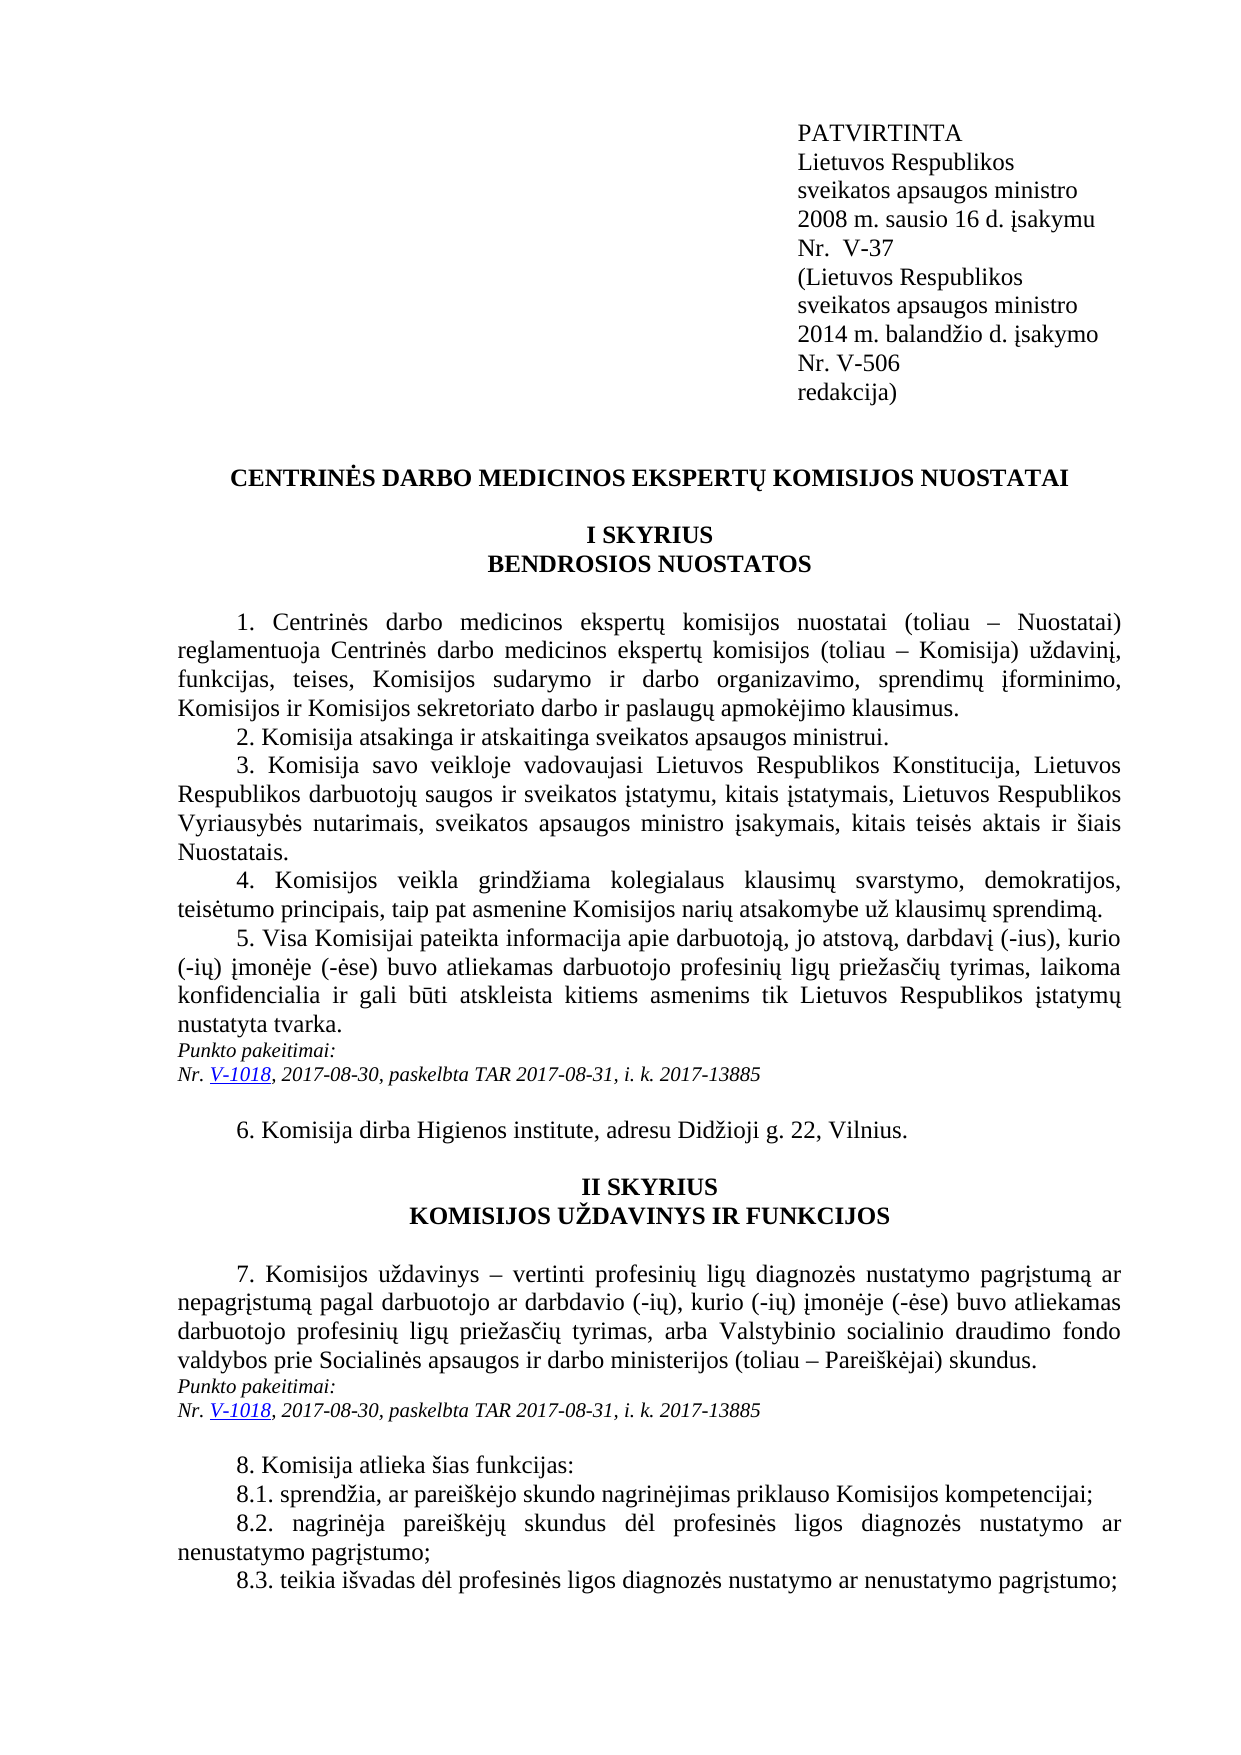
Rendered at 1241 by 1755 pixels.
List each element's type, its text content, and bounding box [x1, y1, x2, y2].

text sveikatos apsaugos ministro [797, 291, 1122, 319]
text (Lietuvos Respublikos [797, 262, 1122, 291]
text 8. Komisija atlieka šias funkcijas: [177, 1451, 1122, 1479]
text 2. Komisija atsakinga ir atskaitinga sveikatos apsaugos ministrui. [177, 722, 1122, 751]
text 1. Centrinės darbo medicinos ekspertų komisijos nuostatai (toliau – Nuostatai) reglamentuoja Centrinės darbo medicinos ekspertų komisijos (toliau – Komisija) uždavinį, funkcijas, teises, Komisijos sudarymo ir darbo organizavimo, sprendimų įforminimo, Komisijos ir Komisijos sekretoriato darbo ir paslaugų apmokėjimo klausimus. [177, 607, 1122, 722]
text II skyrius [177, 1172, 1122, 1201]
text 4. Komisijos veikla grindžiama kolegialaus klausimų svarstymo, demokratijos, teisėtumo principais, taip pat asmenine Komisijos narių atsakomybe už klausimų sprendimą. [177, 866, 1122, 923]
text Nr. V-1018, 2017-08-30, paskelbta TAR 2017-08-31, i. k. 2017-13885 [177, 1398, 1122, 1422]
text Lietuvos Respublikos [797, 147, 1122, 176]
text 8.1. sprendžia, ar pareiškėjo skundo nagrinėjimas priklauso Komisijos kompetencijai; [177, 1479, 1122, 1508]
text PATVIRTINTA [797, 118, 1122, 147]
text I skyrius [177, 521, 1122, 549]
text 8.3. teikia išvadas dėl profesinės ligos diagnozės nustatymo ar nenustatymo pagrįstumo; [177, 1566, 1122, 1594]
text 5. Visa Komisijai pateikta informacija apie darbuotoją, jo atstovą, darbdavį (-ius), kurio (-ių) įmonėje (-ėse) buvo atliekamas darbuotojo profesinių ligų priežasčių tyrimas, laikoma konfidencialia ir gali būti atskleista kitiems asmenims tik Lietuvos Respublikos įstatymų nustatyta tvarka. [177, 923, 1122, 1038]
text sveikatos apsaugos ministro [797, 176, 1122, 204]
text 2008 m. sausio 16 d. įsakymu [797, 204, 1122, 233]
text 8.2. nagrinėja pareiškėjų skundus dėl profesinės ligos diagnozės nustatymo ar nenustatymo pagrįstumo; [177, 1508, 1122, 1566]
text Punkto pakeitimai: [177, 1374, 1122, 1398]
text 2014 m. balandžio d. įsakymo [797, 319, 1122, 348]
text 3. Komisija savo veikloje vadovaujasi Lietuvos Respublikos Konstitucija, Lietuvos Respublikos darbuotojų saugos ir sveikatos įstatymu, kitais įstatymais, Lietuvos Respublikos Vyriausybės nutarimais, sveikatos apsaugos ministro įsakymais, kitais teisės aktais ir šiais Nuostatais. [177, 751, 1122, 866]
text 6. Komisija dirba Higienos institute, adresu Didžioji g. 22, Vilnius. [177, 1115, 1122, 1144]
text Punkto pakeitimai: [177, 1038, 1122, 1062]
text KOMISIJOS UŽDAVINys IR FUNKCIJOS [177, 1201, 1122, 1230]
text Nr. V-506 [797, 348, 1122, 377]
text CENTRINĖS DARBO MEDICINOS EKSPERTŲ KOMISIJOS NUOSTATAI [177, 463, 1122, 492]
text 7. Komisijos uždavinys – vertinti profesinių ligų diagnozės nustatymo pagrįstumą ar nepagrįstumą pagal darbuotojo ar darbdavio (-ių), kurio (-ių) įmonėje (-ėse) buvo atliekamas darbuotojo profesinių ligų priežasčių tyrimas, arba Valstybinio socialinio draudimo fondo valdybos prie Socialinės apsaugos ir darbo ministerijos (toliau – Pareiškėjai) skundus. [177, 1259, 1122, 1374]
text BENDROSIOS NUOSTATOS [177, 549, 1122, 578]
text Nr. V-37 [797, 233, 1122, 262]
text redakcija) [797, 377, 1122, 406]
text Nr. V-1018, 2017-08-30, paskelbta TAR 2017-08-31, i. k. 2017-13885 [177, 1062, 1122, 1086]
